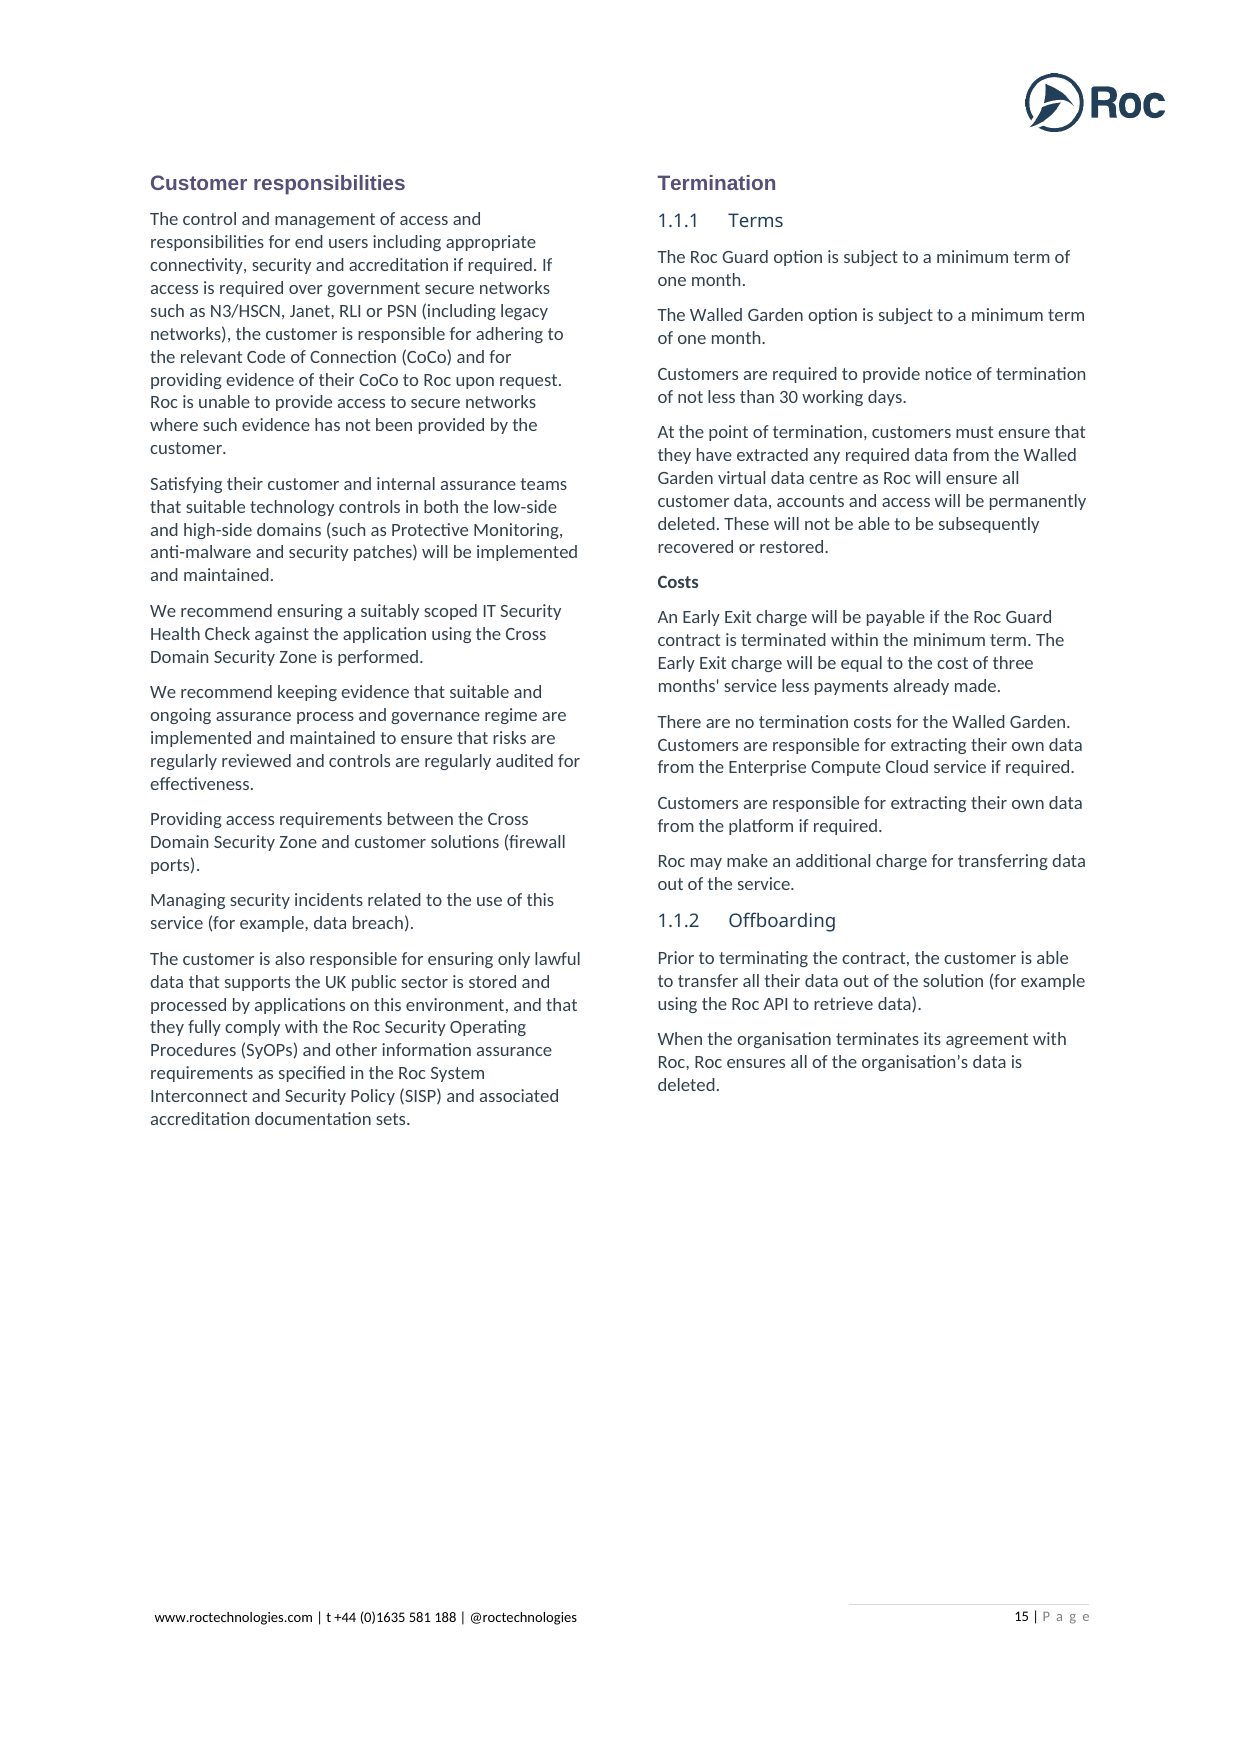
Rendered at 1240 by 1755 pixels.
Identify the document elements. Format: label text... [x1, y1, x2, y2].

subtitle Termination [657, 171, 1089, 195]
text The Walled Garden option is subject to a minimum term of one month. [657, 304, 1089, 349]
text Managing security incidents related to the use of this service (for example, data breach). [150, 888, 582, 934]
text We recommend keeping evidence that suitable and ongoing assurance process and governance regime are implemented and maintained to ensure that risks are regularly reviewed and controls are regularly audited for effectiveness. [150, 680, 582, 795]
text The customer is also responsible for ensuring only lawful data that supports the UK public sector is stored and processed by applications on this environment, and that they fully comply with the Roc Security Operating Procedures (SyOPs) and other information assurance requirements as specified in the Roc System Interconnect and Security Policy (SISP) and associated accreditation documentation sets. [150, 947, 582, 1130]
text Costs [657, 570, 1089, 593]
text An Early Exit charge will be payable if the Roc Guard contract is terminated within the minimum term. The Early Exit charge will be equal to the cost of three months' service less payments already made. [657, 606, 1089, 697]
text Customers are required to provide notice of termination of not less than 30 working days. [657, 362, 1089, 408]
text Customers are responsible for extracting their own data from the platform if required. [657, 791, 1089, 837]
text The control and management of access and responsibilities for end users including appropriate connectivity, security and accreditation if required. If access is required over government secure networks such as N3/HSCN, Janet, RLI or PSN (including legacy networks), the customer is responsible for adhering to the relevant Code of Connection (CoCo) and for providing evidence of their CoCo to Roc upon request. Roc is unable to provide access to secure networks where such evidence has not been provided by the customer. [150, 207, 582, 459]
subtitle Customer responsibilities [150, 171, 582, 195]
text Satisfying their customer and internal assurance teams that suitable technology controls in both the low-side and high-side domains (such as Protective Monitoring, anti-malware and security patches) will be implemented and maintained. [150, 472, 582, 586]
text The Roc Guard option is subject to a minimum term of one month. [657, 245, 1089, 291]
subtitle Terms [657, 207, 1089, 233]
text Providing access requirements between the Cross Domain Security Zone and customer solutions (firewall ports). [150, 807, 582, 876]
subtitle Offboarding [657, 908, 1089, 933]
text We recommend ensuring a suitably scoped IT Security Health Check against the application using the Cross Domain Security Zone is performed. [150, 599, 582, 668]
text There are no termination costs for the Walled Garden. Customers are responsible for extracting their own data from the Enterprise Compute Cloud service if required. [657, 710, 1089, 779]
text Prior to terminating the contract, the customer is able to transfer all their data out of the solution (for example using the Roc API to retrieve data). [657, 946, 1089, 1014]
text At the point of termination, customers must ensure that they have extracted any required data from the Walled Garden virtual data centre as Roc will ensure all customer data, accounts and access will be permanently deleted. These will not be able to be subsequently recovered or restored. [657, 420, 1089, 558]
text When the organisation terminates its agreement with Roc, Roc ensures all of the organisation’s data is deleted. [657, 1027, 1089, 1096]
text Roc may make an additional charge for transferring data out of the service. [657, 849, 1089, 895]
